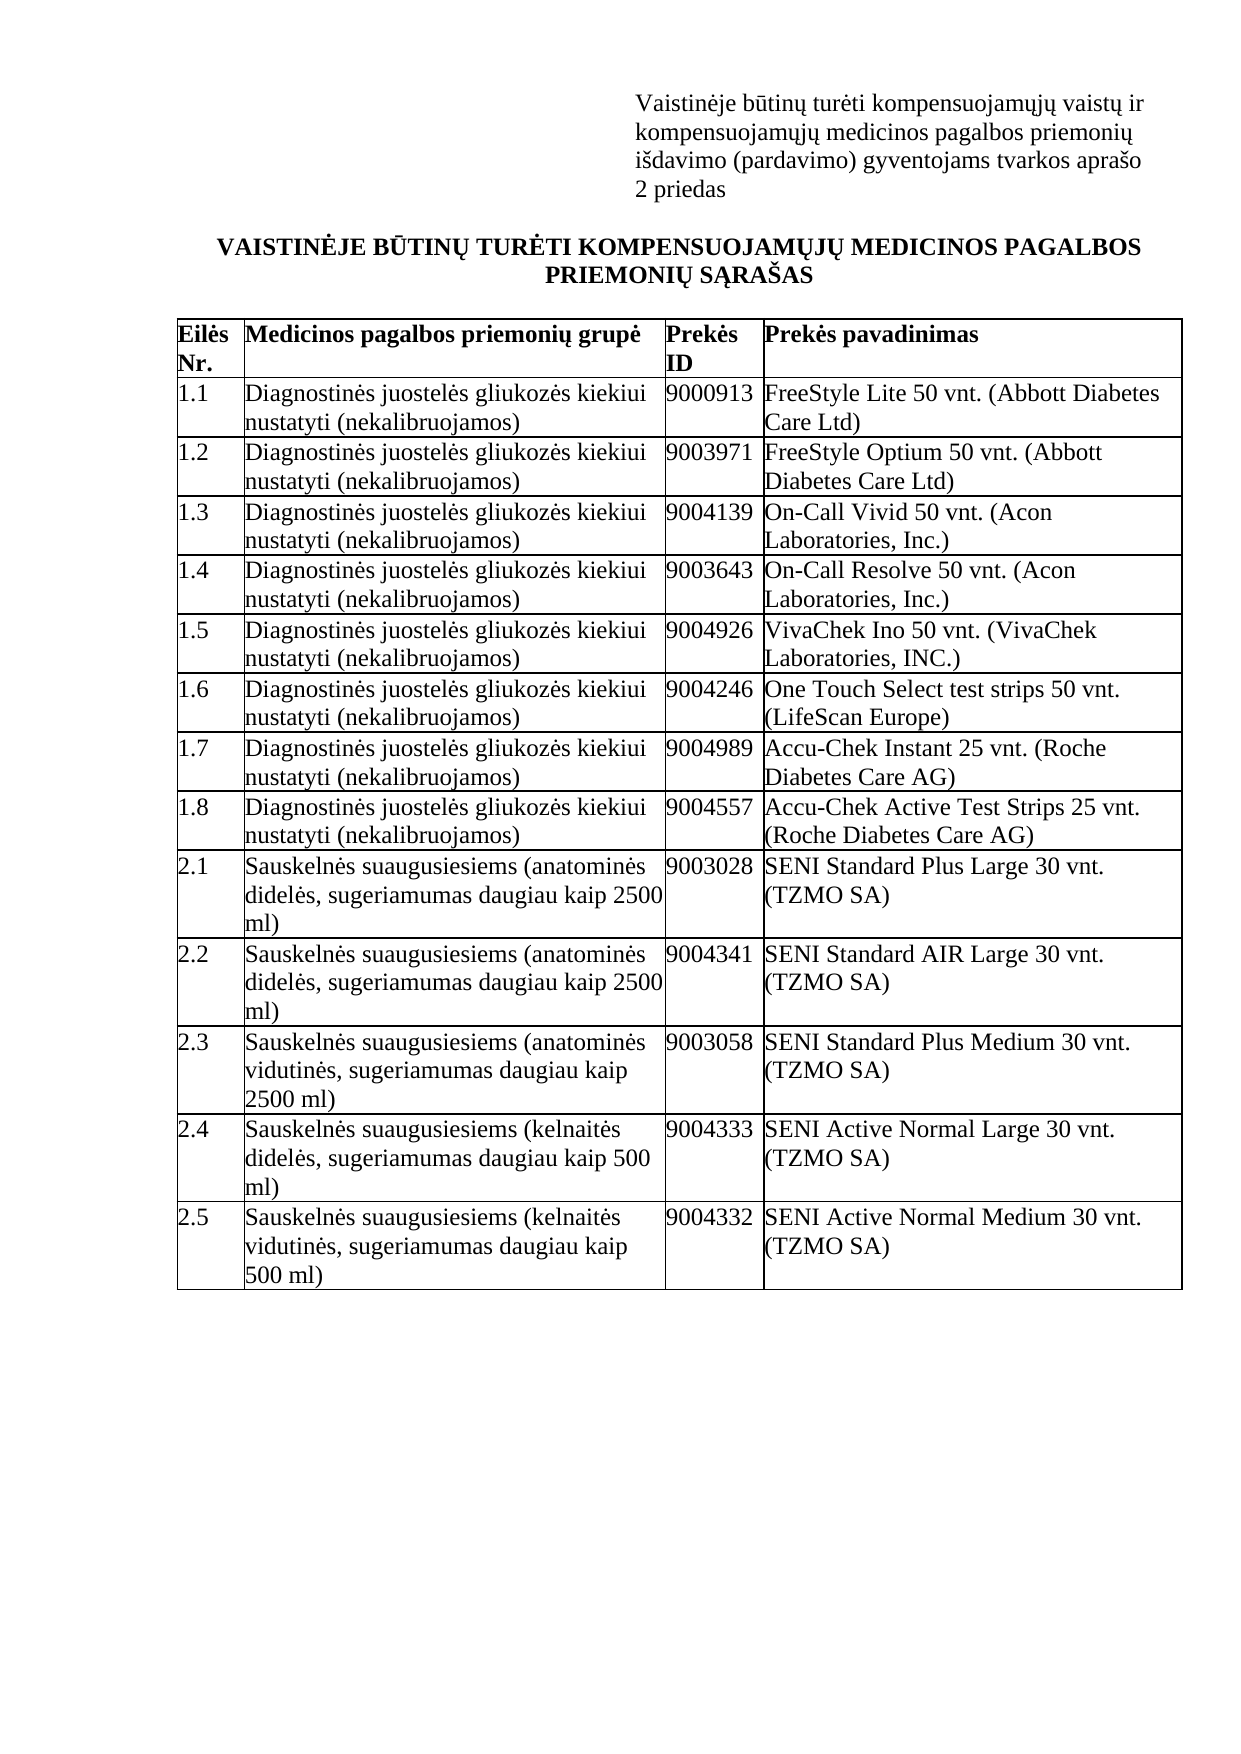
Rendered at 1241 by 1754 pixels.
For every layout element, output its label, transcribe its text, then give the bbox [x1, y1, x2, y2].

table_cell Sauskelnės suaugusiesiems (anatominės didelės, sugeriamumas daugiau kaip 2500 ml) [245, 851, 665, 937]
text Vaistinėje būtinų turėti kompensuojamųjų vaistų ir kompensuojamųjų medicinos pagalbos priemonių [635, 88, 1181, 145]
table_cell 2.2 [178, 939, 244, 1025]
table_cell 1.1 [178, 378, 244, 436]
text 2 priedas [177, 174, 1181, 203]
table_cell 9000913 [666, 378, 763, 436]
table_cell Sauskelnės suaugusiesiems (kelnaitės didelės, sugeriamumas daugiau kaip 500 ml) [245, 1115, 665, 1201]
table_cell Diagnostinės juostelės gliukozės kiekiui nustatyti (nekalibruojamos) [245, 497, 665, 554]
table_header Prekės ID [666, 320, 763, 377]
table_cell SENI Active Normal Medium 30 vnt. (TZMO SA) [765, 1202, 1181, 1288]
table_cell On-Call Resolve 50 vnt. (Acon Laboratories, Inc.) [765, 556, 1181, 613]
table_cell Sauskelnės suaugusiesiems (anatominės vidutinės, sugeriamumas daugiau kaip 2500 ml) [245, 1027, 665, 1113]
table_cell 9003971 [666, 438, 763, 495]
table_cell 2.5 [178, 1202, 244, 1288]
table_cell Diagnostinės juostelės gliukozės kiekiui nustatyti (nekalibruojamos) [245, 674, 665, 731]
table_cell 9004246 [666, 674, 763, 731]
table_cell 9003028 [666, 851, 763, 937]
table_cell Diagnostinės juostelės gliukozės kiekiui nustatyti (nekalibruojamos) [245, 792, 665, 849]
table_cell SENI Standard Plus Large 30 vnt. (TZMO SA) [765, 851, 1181, 937]
table_cell 1.2 [178, 438, 244, 495]
table_cell 9004332 [666, 1202, 763, 1288]
table_cell 9004557 [666, 792, 763, 849]
table_cell 1.3 [178, 497, 244, 554]
table_cell Sauskelnės suaugusiesiems (kelnaitės vidutinės, sugeriamumas daugiau kaip 500 ml) [245, 1202, 665, 1288]
table_cell Accu-Chek Active Test Strips 25 vnt. (Roche Diabetes Care AG) [765, 792, 1181, 849]
table_cell SENI Standard Plus Medium 30 vnt. (TZMO SA) [765, 1027, 1181, 1113]
table_cell On-Call Vivid 50 vnt. (Acon Laboratories, Inc.) [765, 497, 1181, 554]
text VAISTINĖJE BŪTINŲ TURĖTI KOMPENSUOJAMŲJŲ MEDICINOS PAGALBOS PRIEMONIŲ SĄRAŠAS [177, 232, 1181, 289]
table_cell FreeStyle Optium 50 vnt. (Abbott Diabetes Care Ltd) [765, 438, 1181, 495]
table_cell 9004989 [666, 733, 763, 790]
table_cell 2.1 [178, 851, 244, 937]
table_cell 2.4 [178, 1115, 244, 1201]
table_header Medicinos pagalbos priemonių grupė [245, 320, 665, 377]
table_cell SENI Active Normal Large 30 vnt. (TZMO SA) [765, 1115, 1181, 1201]
table_cell Sauskelnės suaugusiesiems (anatominės didelės, sugeriamumas daugiau kaip 2500 ml) [245, 939, 665, 1025]
table_cell 9004926 [666, 615, 763, 672]
table_cell VivaChek Ino 50 vnt. (VivaChek Laboratories, INC.) [765, 615, 1181, 672]
text išdavimo (pardavimo) gyventojams tvarkos aprašo [177, 145, 1181, 174]
table_cell Diagnostinės juostelės gliukozės kiekiui nustatyti (nekalibruojamos) [245, 615, 665, 672]
table_header Eilės Nr. [178, 320, 244, 377]
table_cell Diagnostinės juostelės gliukozės kiekiui nustatyti (nekalibruojamos) [245, 438, 665, 495]
table_cell 1.4 [178, 556, 244, 613]
table_cell 9004341 [666, 939, 763, 1025]
table_cell Diagnostinės juostelės gliukozės kiekiui nustatyti (nekalibruojamos) [245, 556, 665, 613]
table_cell 9003058 [666, 1027, 763, 1113]
table_cell 1.7 [178, 733, 244, 790]
table_cell Diagnostinės juostelės gliukozės kiekiui nustatyti (nekalibruojamos) [245, 378, 665, 436]
table_header Prekės pavadinimas [765, 320, 1181, 377]
table_cell One Touch Select test strips 50 vnt. (LifeScan Europe) [765, 674, 1181, 731]
table_cell Accu-Chek Instant 25 vnt. (Roche Diabetes Care AG) [765, 733, 1181, 790]
table_cell Diagnostinės juostelės gliukozės kiekiui nustatyti (nekalibruojamos) [245, 733, 665, 790]
table_cell 9004139 [666, 497, 763, 554]
table_cell FreeStyle Lite 50 vnt. (Abbott Diabetes Care Ltd) [765, 378, 1181, 436]
table_cell 1.8 [178, 792, 244, 849]
table_cell SENI Standard AIR Large 30 vnt. (TZMO SA) [765, 939, 1181, 1025]
table_cell 9004333 [666, 1115, 763, 1201]
table_cell 9003643 [666, 556, 763, 613]
table_cell 1.5 [178, 615, 244, 672]
table_cell 1.6 [178, 674, 244, 731]
table_cell 2.3 [178, 1027, 244, 1113]
